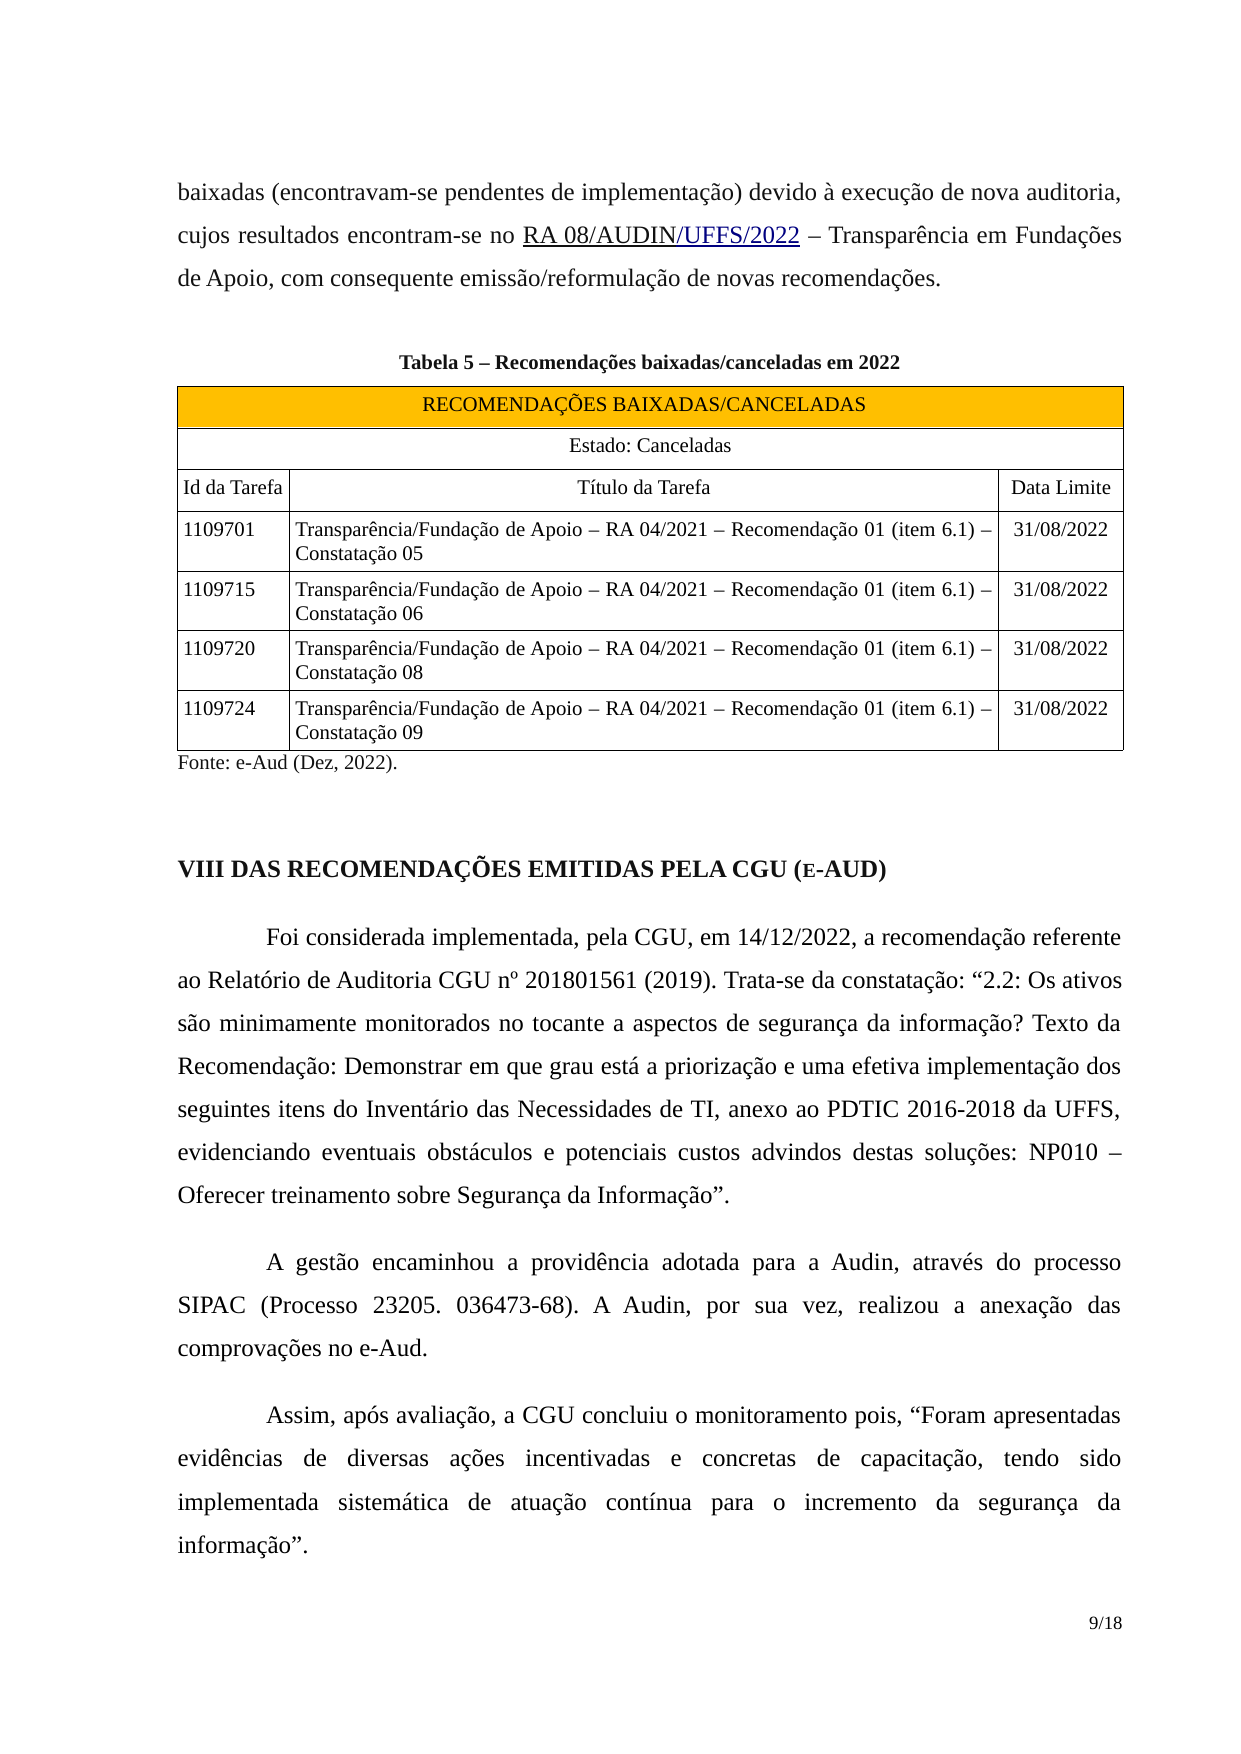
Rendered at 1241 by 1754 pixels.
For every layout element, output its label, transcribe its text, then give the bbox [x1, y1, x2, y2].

table_cell 1109724 [178, 691, 289, 750]
text A gestão encaminhou a providência adotada para a Audin, através do processo SIPAC (Processo 23205. 036473-68). A Audin, por sua vez, realizou a anexação das comprovações no e-Aud. [177, 1247, 1122, 1362]
table_cell 31/08/2022 [999, 631, 1123, 690]
table_cell Transparência/Fundação de Apoio – RA 04/2021 – Recomendação 01 (item 6.1) – Constatação 05 [290, 512, 998, 571]
table_cell Transparência/Fundação de Apoio – RA 04/2021 – Recomendação 01 (item 6.1) – Constatação 06 [290, 572, 998, 630]
table_cell 31/08/2022 [999, 572, 1123, 630]
table_cell 1109720 [178, 631, 289, 690]
subtitle VIII DAS RECOMENDAÇÕES EMITIDAS PELA CGU (e-AUD) [177, 854, 1122, 883]
table_cell 1109715 [178, 572, 289, 630]
text Tabela 5 – Recomendações baixadas/canceladas em 2022 [177, 350, 1122, 374]
table_cell 31/08/2022 [999, 512, 1123, 571]
table_cell Transparência/Fundação de Apoio – RA 04/2021 – Recomendação 01 (item 6.1) – Constatação 09 [290, 691, 998, 750]
text Assim, após avaliação, a CGU concluiu o monitoramento pois, “Foram apresentadas evidências de diversas ações incentivadas e concretas de capacitação, tendo sido implementada sistemática de atuação contínua para o incremento da segurança da informação”. [177, 1400, 1122, 1558]
table_cell Data Limite [999, 470, 1123, 511]
table_cell 31/08/2022 [999, 691, 1123, 750]
text Foi considerada implementada, pela CGU, em 14/12/2022, a recomendação referente ao Relatório de Auditoria CGU nº 201801561 (2019). Trata-se da constatação: “2.2: Os ativos são minimamente monitorados no tocante a aspectos de segurança da informação? Texto da Recomendação: Demonstrar em que grau está a priorização e uma efetiva implementação dos seguintes itens do Inventário das Necessidades de TI, anexo ao PDTIC 2016-2018 da UFFS, evidenciando eventuais obstáculos e potenciais custos advindos destas soluções: NP010 – Oferecer treinamento sobre Segurança da Informação”. [177, 922, 1122, 1209]
table_cell Estado: Canceladas [178, 429, 1123, 469]
text baixadas (encontravam-se pendentes de implementação) devido à execução de nova auditoria, cujos resultados encontram-se no RA 08/AUDIN/UFFS/2022 – Transparência em Fundações de Apoio, com consequente emissão/reformulação de novas recomendações. [177, 177, 1122, 292]
table_cell 1109701 [178, 512, 289, 571]
table_header RECOMENDAÇÕES BAIXADAS/CANCELADAS [178, 387, 1123, 427]
table_cell Id da Tarefa [178, 470, 289, 511]
table_cell Título da Tarefa [290, 470, 998, 511]
table_cell Transparência/Fundação de Apoio – RA 04/2021 – Recomendação 01 (item 6.1) – Constatação 08 [290, 631, 998, 690]
text Fonte: e-Aud (Dez, 2022). [177, 751, 1122, 774]
